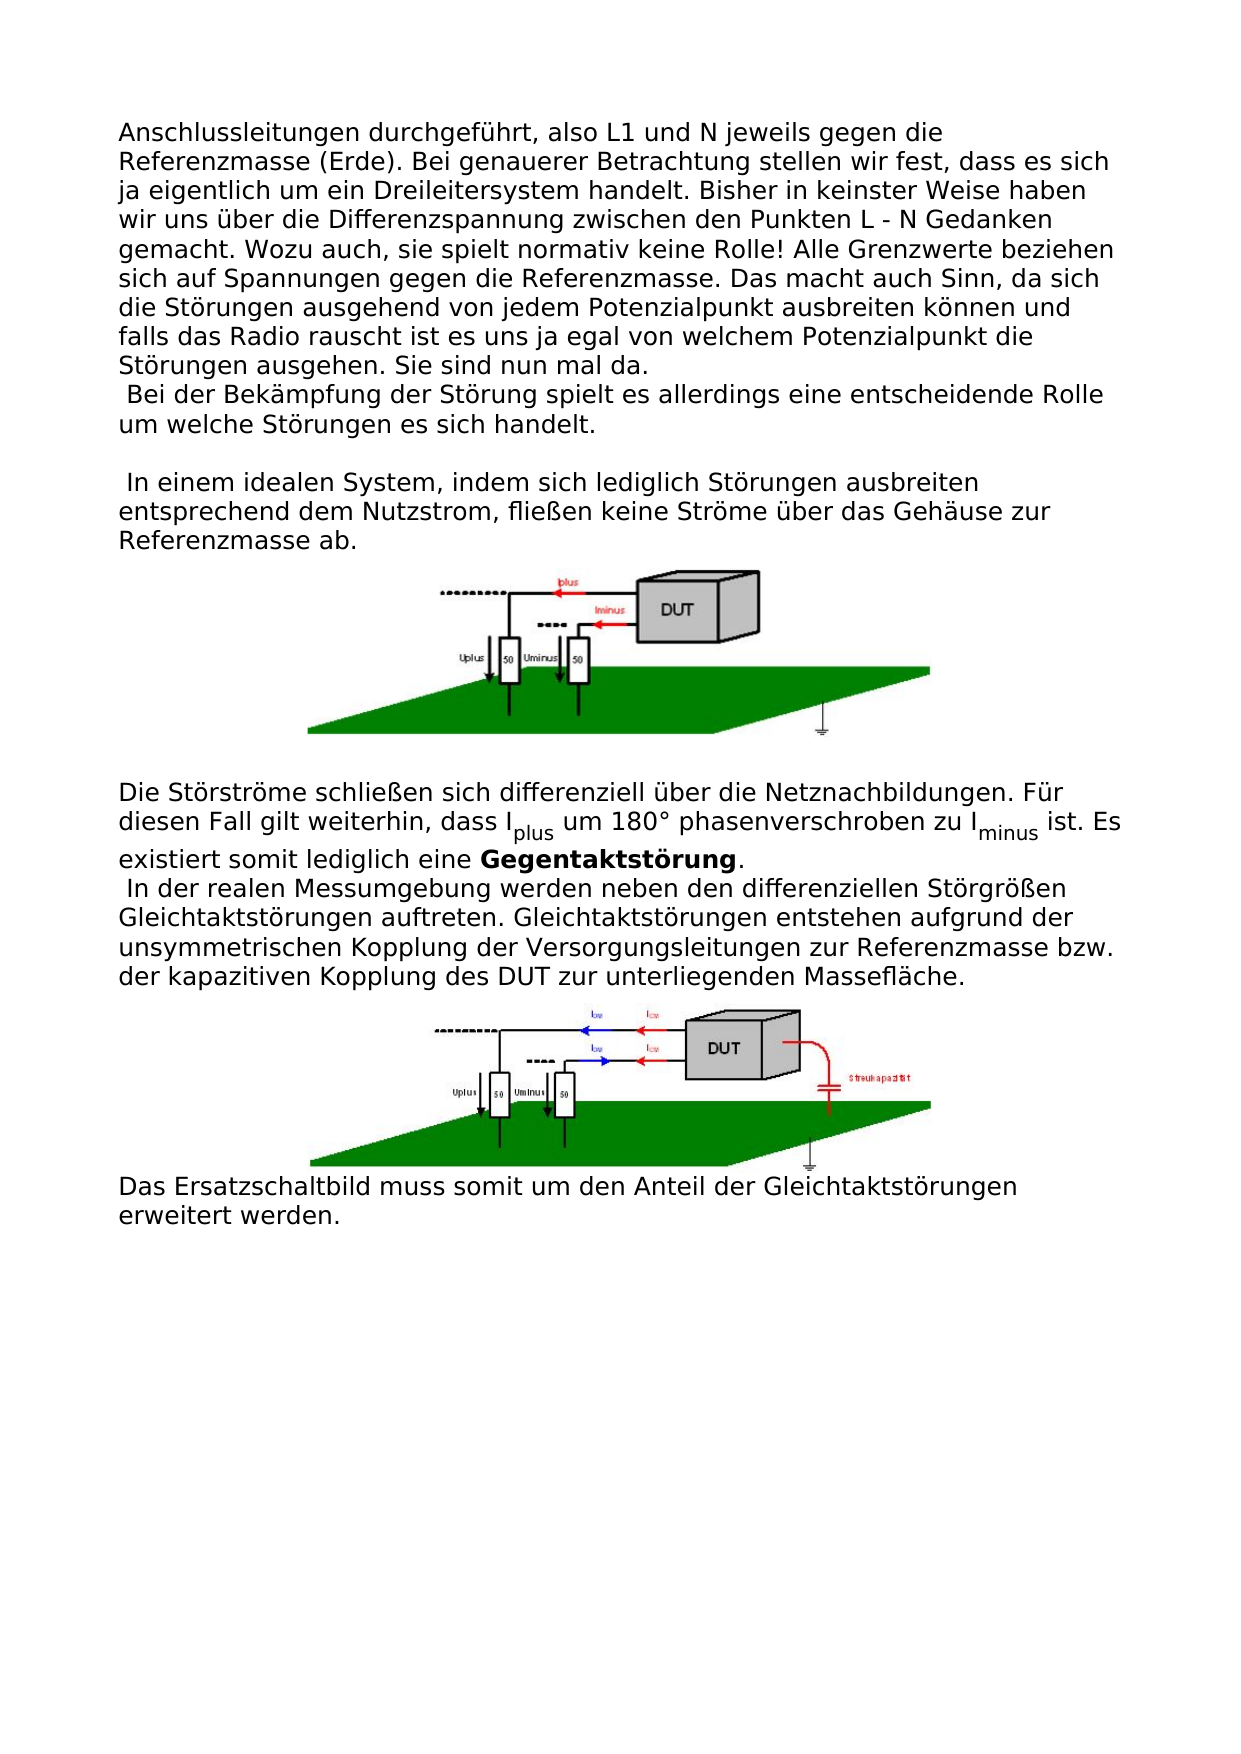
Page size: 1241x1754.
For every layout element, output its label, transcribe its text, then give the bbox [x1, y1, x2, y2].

text Die Störströme schließen sich differenziell über die Netznachbildungen. Für diesen Fall gilt weiterhin, dass Iplus um 180° phasenverschroben zu Iminus ist. Es existiert somit lediglich eine Gegentaktstörung. In der realen Messumgebung werden neben den differenziellen Störgrößen Gleichtaktstörungen auftreten. Gleichtaktstörungen entstehen aufgrund der unsymmetrischen Kopplung der Versorgungsleitungen zur Referenzmasse bzw. der kapazitiven Kopplung des DUT zur unterliegenden Massefläche. [118, 778, 1122, 991]
text Das Ersatzschaltbild muss somit um den Anteil der Gleichtaktstörungen erweitert werden. [118, 1063, 1122, 1260]
picture [307, 1003, 933, 1173]
text Anschlussleitungen durchgeführt, also L1 und N jeweils gegen die Referenzmasse (Erde). Bei genauerer Betrachtung stellen wir fest, dass es sich ja eigentlich um ein Dreileitersystem handelt. Bisher in keinster Weise haben wir uns über die Differenzspannung zwischen den Punkten L - N Gedanken gemacht. Wozu auch, sie spielt normativ keine Rolle! Alle Grenzwerte beziehen sich auf Spannungen gegen die Referenzmasse. Das macht auch Sinn, da sich die Störungen ausgehend von jedem Potenzialpunkt ausbreiten können und falls das Radio rauscht ist es uns ja egal von welchem Potenzialpunkt die Störungen ausgehen. Sie sind nun mal da. Bei der Bekämpfung der Störung spielt es allerdings eine entscheidende Rolle um welche Störungen es sich handelt. In einem idealen System, indem sich lediglich Störungen ausbreiten entsprechend dem Nutzstrom, fließen keine Ströme über das Gehäuse zur Referenzmasse ab. [118, 118, 1122, 556]
picture [307, 568, 933, 737]
